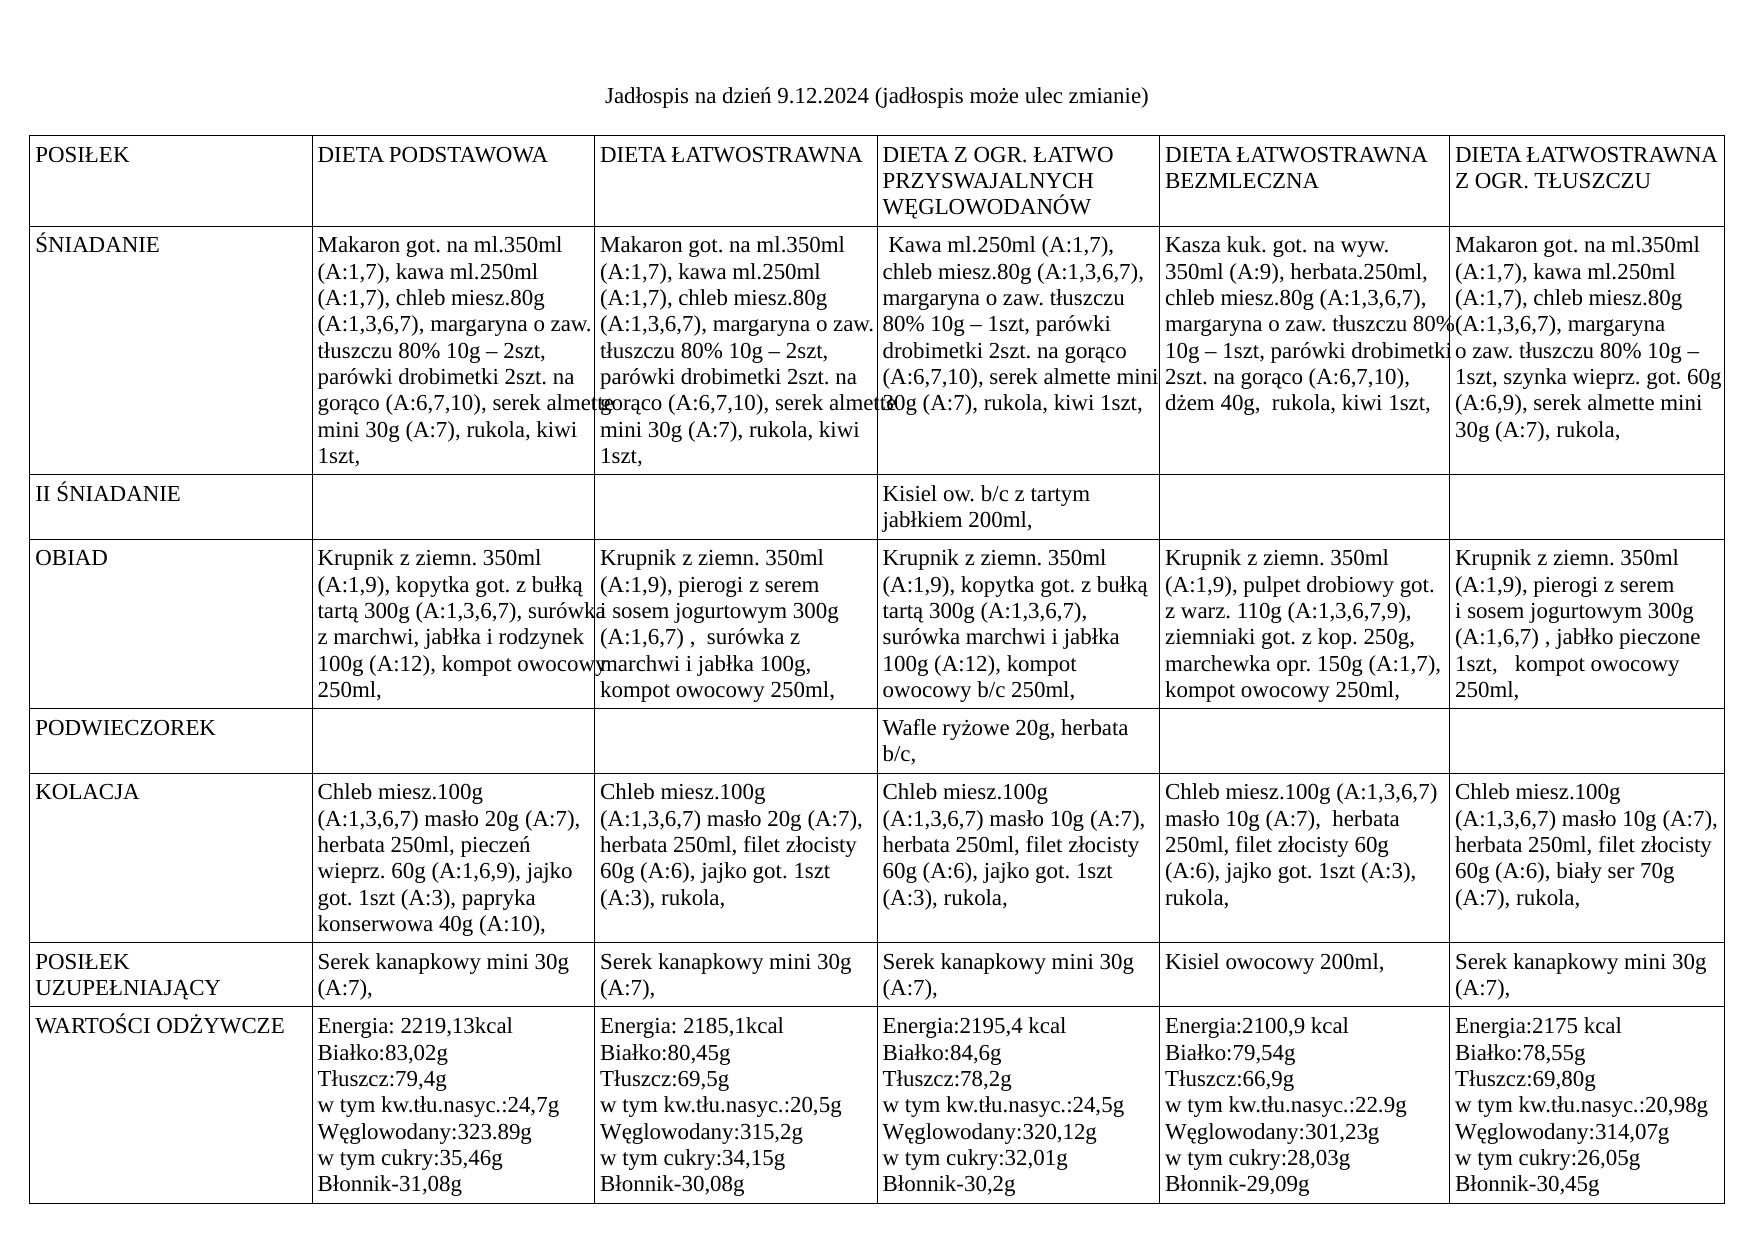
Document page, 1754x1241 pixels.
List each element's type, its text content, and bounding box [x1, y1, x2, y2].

table_cell Krupnik z ziemn. 350ml (A:1,9), kopytka got. z bułką tartą 300g (A:1,3,6,7), surówka z marchwi, jabłka i rodzynek 100g (A:12), kompot owocowy 250ml, [313, 540, 594, 708]
table_cell Krupnik z ziemn. 350ml (A:1,9), pulpet drobiowy got. z warz. 110g (A:1,3,6,7,9), ziemniaki got. z kop. 250g, marchewka opr. 150g (A:1,7), kompot owocowy 250ml, [1160, 540, 1449, 708]
table_cell Chleb miesz.100g (A:1,3,6,7) masło 20g (A:7), herbata 250ml, filet złocisty 60g (A:6), jajko got. 1szt (A:3), rukola, [595, 774, 877, 942]
table_cell Chleb miesz.100g (A:1,3,6,7) masło 10g (A:7), herbata 250ml, filet złocisty 60g (A:6), biały ser 70g (A:7), rukola, [1450, 774, 1724, 942]
table_cell Energia: 2185,1kcal Białko:80,45g Tłuszcz:69,5g w tym kw.tłu.nasyc.:20,5g Węglowodany:315,2g w tym cukry:34,15g Błonnik-30,08g [595, 1007, 877, 1202]
table_cell Krupnik z ziemn. 350ml (A:1,9), pierogi z serem i sosem jogurtowym 300g (A:1,6,7) , jabłko pieczone 1szt, kompot owocowy 250ml, [1450, 540, 1724, 708]
table_cell Krupnik z ziemn. 350ml (A:1,9), kopytka got. z bułką tartą 300g (A:1,3,6,7), surówka marchwi i jabłka 100g (A:12), kompot owocowy b/c 250ml, [878, 540, 1159, 708]
table_cell Kasza kuk. got. na wyw. 350ml (A:9), herbata.250ml, chleb miesz.80g (A:1,3,6,7), margaryna o zaw. tłuszczu 80% 10g – 1szt, parówki drobimetki 2szt. na gorąco (A:6,7,10), dżem 40g, rukola, kiwi 1szt, [1160, 227, 1449, 474]
table_cell Energia:2195,4 kcal Białko:84,6g Tłuszcz:78,2g w tym kw.tłu.nasyc.:24,5g Węglowodany:320,12g w tym cukry:32,01g Błonnik-30,2g [878, 1007, 1159, 1202]
table_cell Chleb miesz.100g (A:1,3,6,7) masło 10g (A:7), herbata 250ml, filet złocisty 60g (A:6), jajko got. 1szt (A:3), rukola, [878, 774, 1159, 942]
table_header DIETA PODSTAWOWA [313, 136, 594, 226]
table_header DIETA ŁATWOSTRAWNA [595, 136, 877, 226]
table_cell Serek kanapkowy mini 30g (A:7), [595, 943, 877, 1006]
table_cell [1450, 709, 1724, 772]
table_header DIETA ŁATWOSTRAWNA Z OGR. TŁUSZCZU [1450, 136, 1724, 226]
table_cell [1450, 475, 1724, 538]
table_cell KOLACJA [30, 774, 312, 942]
table_cell Chleb miesz.100g (A:1,3,6,7) masło 20g (A:7), herbata 250ml, pieczeń wieprz. 60g (A:1,6,9), jajko got. 1szt (A:3), papryka konserwowa 40g (A:10), [313, 774, 594, 942]
table_cell [1160, 475, 1449, 538]
table_cell Kawa ml.250ml (A:1,7), chleb miesz.80g (A:1,3,6,7), margaryna o zaw. tłuszczu 80% 10g – 1szt, parówki drobimetki 2szt. na gorąco (A:6,7,10), serek almette mini 30g (A:7), rukola, kiwi 1szt, [878, 227, 1159, 474]
table_cell [595, 475, 877, 538]
table_cell PODWIECZOREK [30, 709, 312, 772]
table_header DIETA Z OGR. ŁATWO PRZYSWAJALNYCH WĘGLOWODANÓW [878, 136, 1159, 226]
table_cell [313, 475, 594, 538]
table_cell Makaron got. na ml.350ml (A:1,7), kawa ml.250ml (A:1,7), chleb miesz.80g (A:1,3,6,7), margaryna o zaw. tłuszczu 80% 10g – 2szt, parówki drobimetki 2szt. na gorąco (A:6,7,10), serek almette mini 30g (A:7), rukola, kiwi 1szt, [595, 227, 877, 474]
table_cell Makaron got. na ml.350ml (A:1,7), kawa ml.250ml (A:1,7), chleb miesz.80g (A:1,3,6,7), margaryna o zaw. tłuszczu 80% 10g – 2szt, parówki drobimetki 2szt. na gorąco (A:6,7,10), serek almette mini 30g (A:7), rukola, kiwi 1szt, [313, 227, 594, 474]
table_cell OBIAD [30, 540, 312, 708]
table_cell Wafle ryżowe 20g, herbata b/c, [878, 709, 1159, 772]
table_cell Serek kanapkowy mini 30g (A:7), [313, 943, 594, 1006]
table_cell Energia: 2219,13kcal Białko:83,02g Tłuszcz:79,4g w tym kw.tłu.nasyc.:24,7g Węglowodany:323.89g w tym cukry:35,46g Błonnik-31,08g [313, 1007, 594, 1202]
table_cell POSIŁEK UZUPEŁNIAJĄCY [30, 943, 312, 1006]
table_cell II ŚNIADANIE [30, 475, 312, 538]
text Jadłospis na dzień 9.12.2024 (jadłospis może ulec zmianie) [29, 82, 1724, 108]
table_header DIETA ŁATWOSTRAWNA BEZMLECZNA [1160, 136, 1449, 226]
table_cell Energia:2100,9 kcal Białko:79,54g Tłuszcz:66,9g w tym kw.tłu.nasyc.:22.9g Węglowodany:301,23g w tym cukry:28,03g Błonnik-29,09g [1160, 1007, 1449, 1202]
table_cell Serek kanapkowy mini 30g (A:7), [878, 943, 1159, 1006]
table_cell Chleb miesz.100g (A:1,3,6,7) masło 10g (A:7), herbata 250ml, filet złocisty 60g (A:6), jajko got. 1szt (A:3), rukola, [1160, 774, 1449, 942]
table_cell [1160, 709, 1449, 772]
table_cell WARTOŚCI ODŻYWCZE [30, 1007, 312, 1202]
table_cell ŚNIADANIE [30, 227, 312, 474]
table_cell [313, 709, 594, 772]
table_cell Serek kanapkowy mini 30g (A:7), [1450, 943, 1724, 1006]
table_cell Krupnik z ziemn. 350ml (A:1,9), pierogi z serem i sosem jogurtowym 300g (A:1,6,7) , surówka z marchwi i jabłka 100g, kompot owocowy 250ml, [595, 540, 877, 708]
table_cell Energia:2175 kcal Białko:78,55g Tłuszcz:69,80g w tym kw.tłu.nasyc.:20,98g Węglowodany:314,07g w tym cukry:26,05g Błonnik-30,45g [1450, 1007, 1724, 1202]
table_header POSIŁEK [30, 136, 312, 226]
table_cell Makaron got. na ml.350ml (A:1,7), kawa ml.250ml (A:1,7), chleb miesz.80g (A:1,3,6,7), margaryna o zaw. tłuszczu 80% 10g – 1szt, szynka wieprz. got. 60g (A:6,9), serek almette mini 30g (A:7), rukola, [1450, 227, 1724, 474]
table_cell [595, 709, 877, 772]
table_cell Kisiel ow. b/c z tartym jabłkiem 200ml, [878, 475, 1159, 538]
table_cell Kisiel owocowy 200ml, [1160, 943, 1449, 1006]
